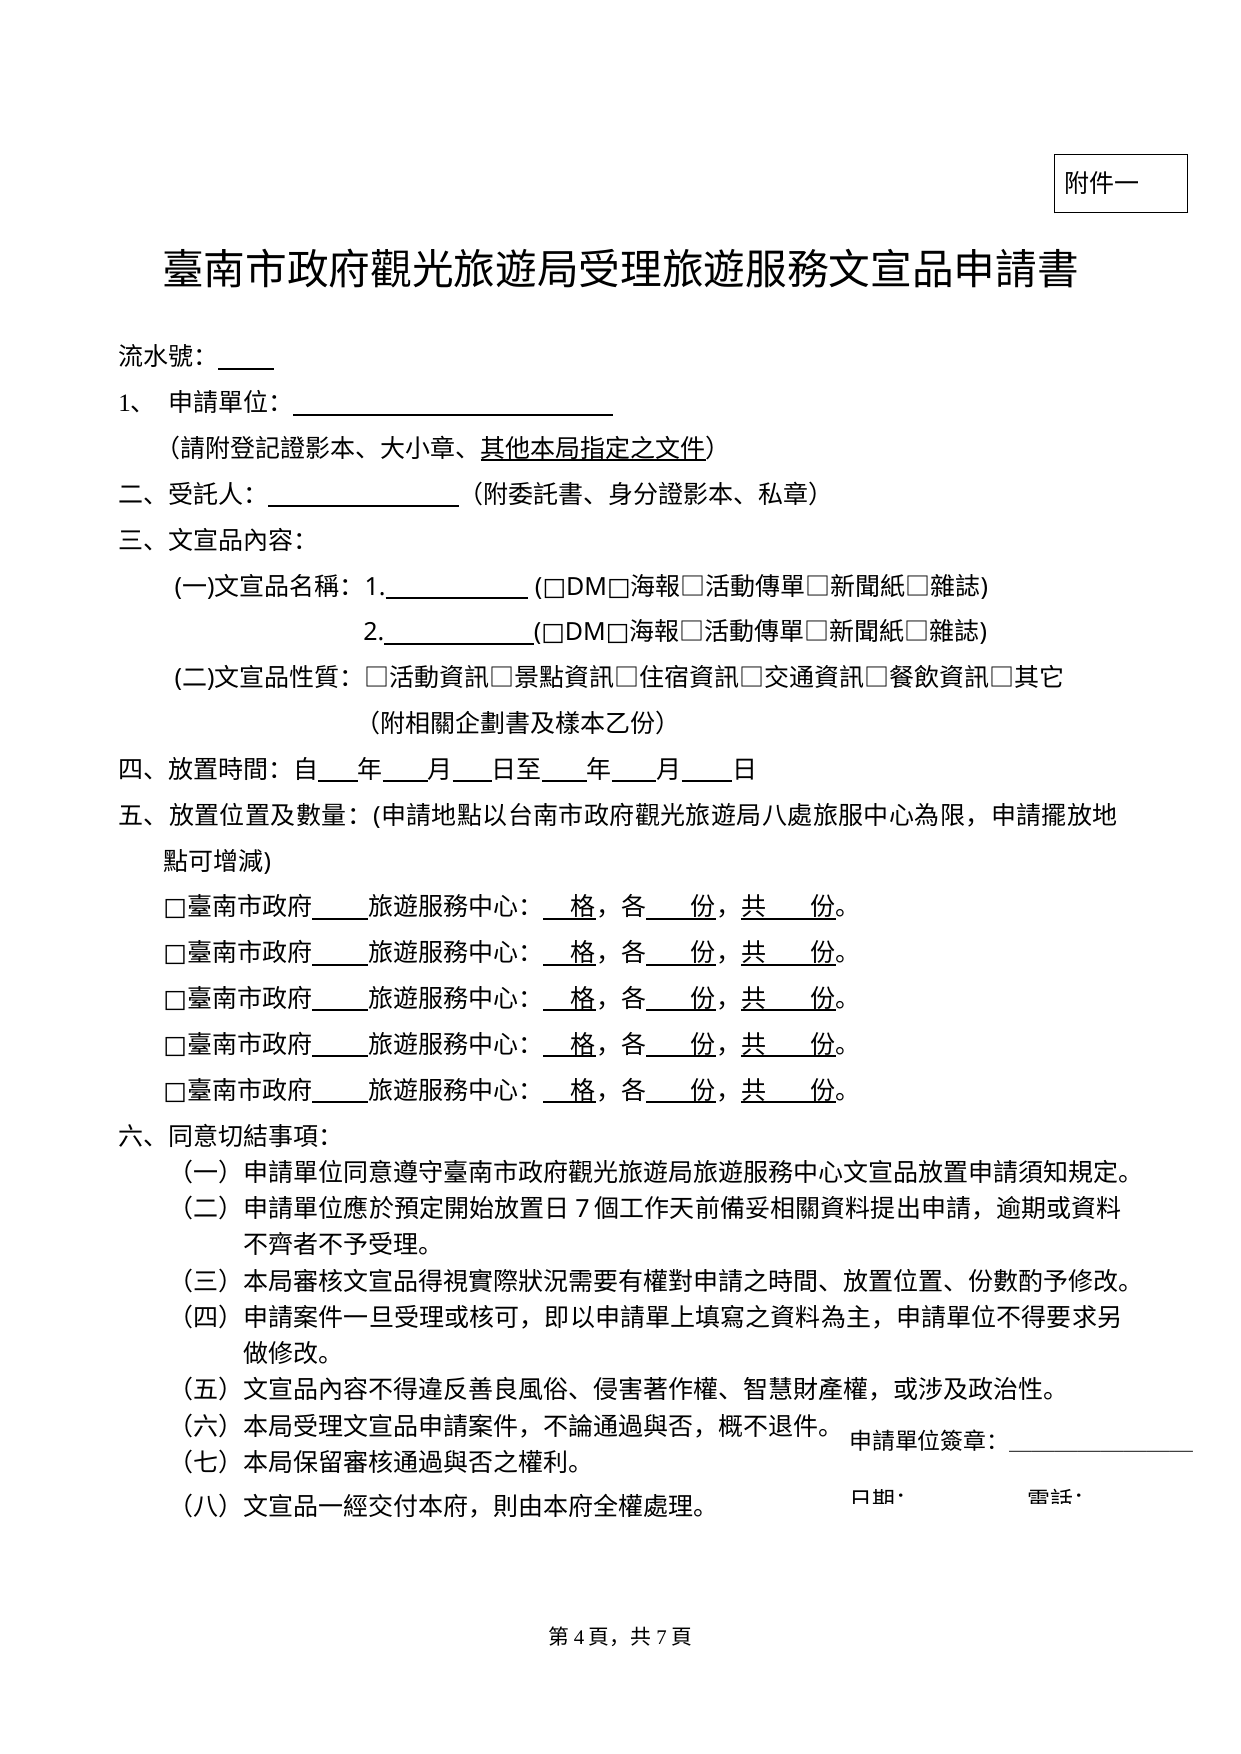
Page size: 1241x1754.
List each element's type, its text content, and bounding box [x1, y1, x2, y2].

text 五、放置位置及數量：(申請地點以台南市政府觀光旅遊局八處旅服中心為限，申請擺放地點可增減) [118, 786, 1119, 877]
text □臺南市政府 旅遊服務中心： 格，各 份，共 份。 [163, 923, 1119, 969]
text （附相關企劃書及樣本乙份） [174, 694, 1122, 740]
text （六）本局受理文宣品申請案件，不論通過與否，概不退件。 [168, 1406, 1240, 1508]
text 流水號： [118, 337, 1122, 373]
text 申請單位簽章：＿＿＿＿＿＿＿＿ [849, 1423, 1231, 1456]
text （七）本局保留審核通過與否之權利。 [168, 1442, 840, 1478]
text （八）文宣品一經交付本府，則由本府全權處理。 [168, 1486, 1122, 1522]
text （二）申請單位應於預定開始放置日7個工作天前備妥相關資料提出申請，逾期或資料不齊者不予受理。 [168, 1188, 1122, 1261]
text （五）文宣品內容不得違反善良風俗、侵害著作權、智慧財產權，或涉及政治性。 [168, 1370, 1122, 1406]
text 附件一 [1064, 164, 1178, 200]
text 六、同意切結事項： [118, 1106, 1122, 1152]
text 2. (□DM□海報□活動傳單□新聞紙□雜誌) [118, 602, 1122, 648]
text 日期：＿___＿＿電話：＿＿___＿ [849, 1481, 1231, 1499]
text 臺南市政府觀光旅遊局受理旅遊服務文宣品申請書 [118, 249, 1122, 293]
text （一）申請單位同意遵守臺南市政府觀光旅遊局旅遊服務中心文宣品放置申請須知規定。 [168, 1152, 1122, 1188]
text (二)文宣品性質：□活動資訊□景點資訊□住宿資訊□交通資訊□餐飲資訊□其它 [118, 648, 1122, 694]
text (一)文宣品名稱：1. (□DM□海報□活動傳單□新聞紙□雜誌) [118, 556, 1122, 602]
text 四、放置時間：自 年 月 日至 年 月 日 [118, 740, 1119, 786]
text （三）本局審核文宣品得視實際狀況需要有權對申請之時間、放置位置、份數酌予修改。 [168, 1261, 1122, 1297]
text （請附登記證影本、大小章、其他本局指定之文件） [156, 419, 1122, 465]
list 申請單位： [118, 373, 1122, 419]
text □臺南市政府 旅遊服務中心： 格，各 份，共 份。 [163, 969, 1119, 1015]
text [1055, 155, 1187, 212]
text □臺南市政府 旅遊服務中心： 格，各 份，共 份。 [163, 877, 1119, 923]
text □臺南市政府 旅遊服務中心： 格，各 份，共 份。 [163, 1061, 1119, 1106]
text （四）申請案件一旦受理或核可，即以申請單上填寫之資料為主，申請單位不得要求另做修改。 [168, 1297, 1122, 1370]
text 二、受託人： （附委託書、身分證影本、私章） [118, 465, 1122, 511]
text □臺南市政府 旅遊服務中心： 格，各 份，共 份。 [163, 1015, 1119, 1061]
text 三、文宣品內容： [118, 511, 1122, 556]
